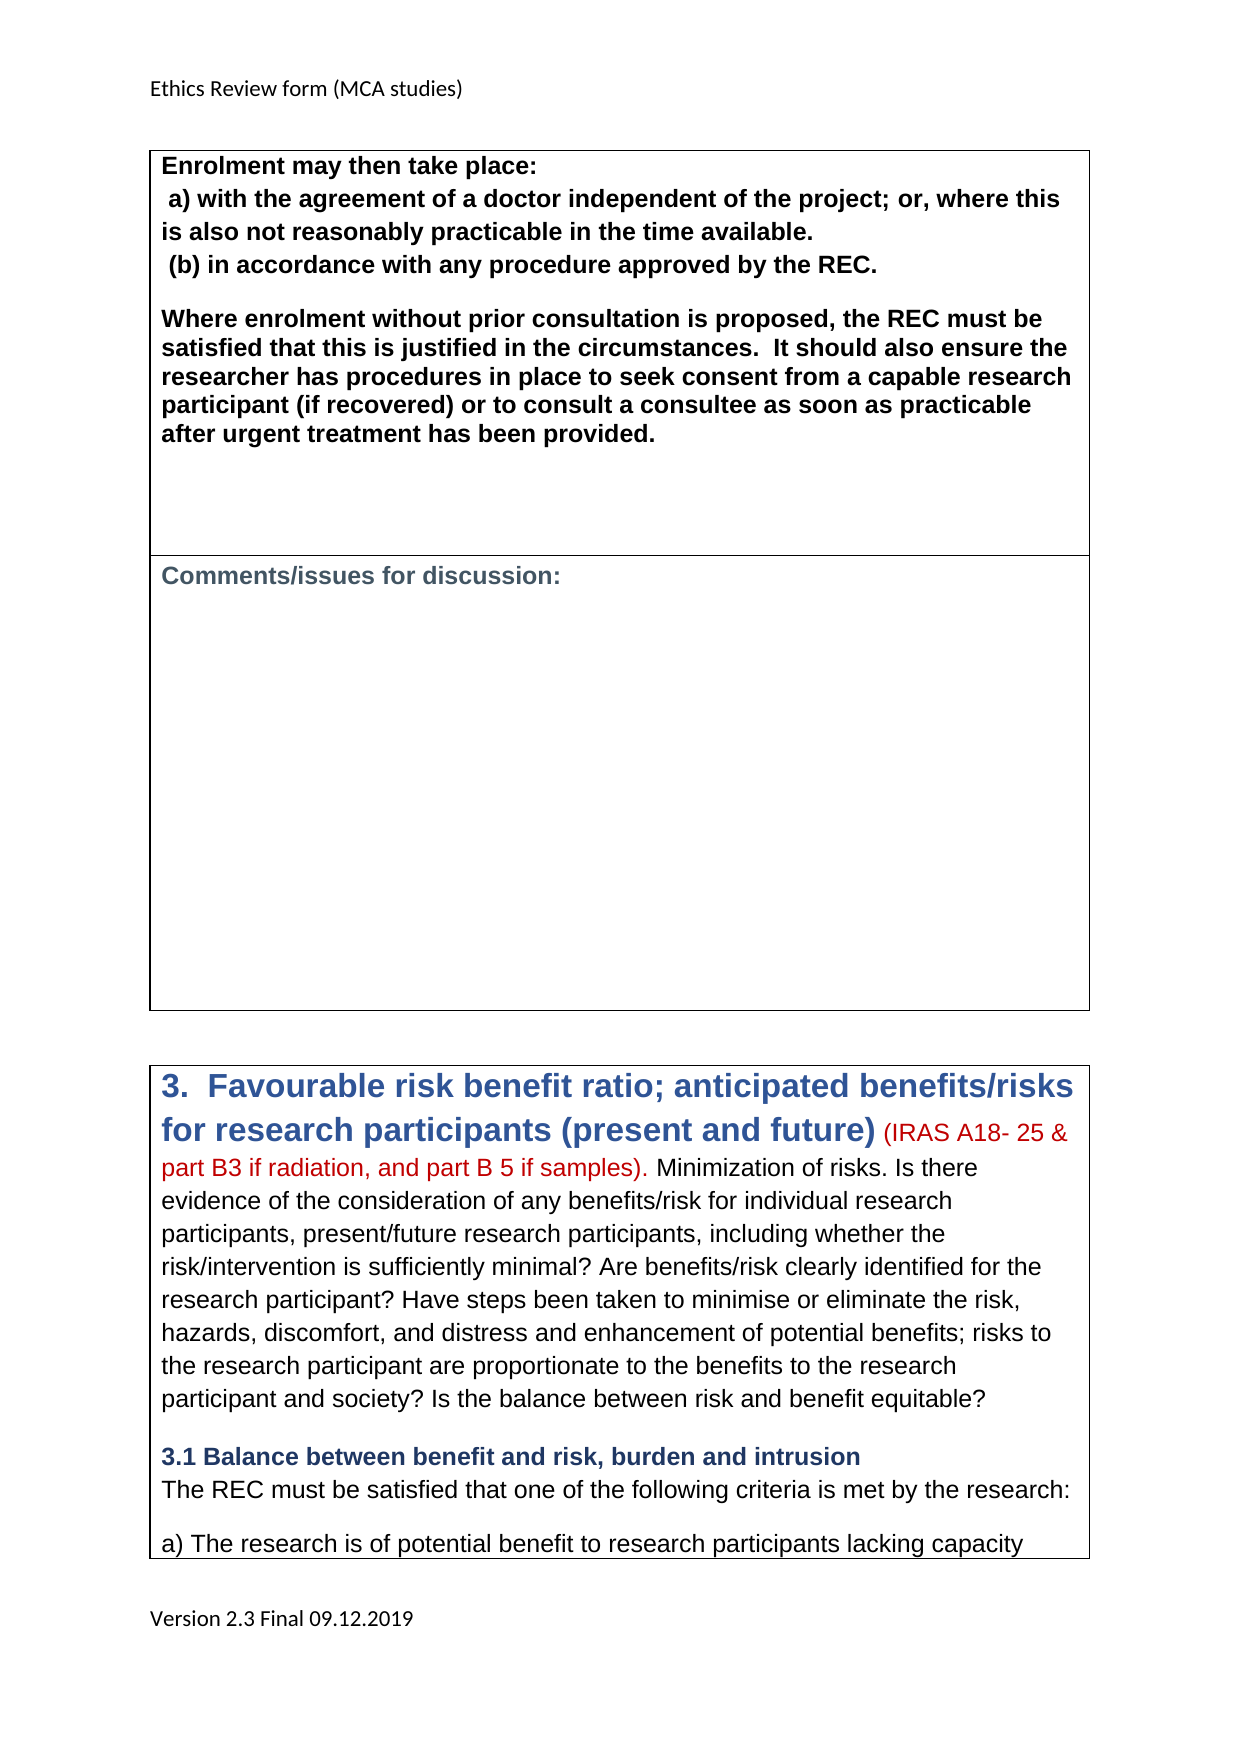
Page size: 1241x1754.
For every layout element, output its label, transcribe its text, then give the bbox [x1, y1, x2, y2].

table_header 3. Favourable risk benefit ratio; anticipated benefits/risks for research participants (present and future) (IRAS A18- 25 & part B3 if radiation, and part B 5 if samples). Minimization of risks. Is there evidence of the consideration of any benefits/risk for individual research participants, present/future research participants, including whether the risk/intervention is sufficiently minimal? Are benefits/risk clearly identified for the research participant? Have steps been taken to minimise or eliminate the risk, hazards, discomfort, and distress and enhancement of potential benefits; risks to the research participant are proportionate to the benefits to the research participant and society? Is the balance between risk and benefit equitable? 3.1 Balance between benefit and risk, burden and intrusion The REC must be satisfied that one of the following criteria is met by the research: a) The research is of potential benefit to research participants lacking capacity [151, 1066, 1089, 1558]
table_header Enrolment may then take place: a) with the agreement of a doctor independent of the project; or, where this is also not reasonably practicable in the time available. (b) in accordance with any procedure approved by the REC. Where enrolment without prior consultation is proposed, the REC must be satisfied that this is justified in the circumstances. It should also ensure the researcher has procedures in place to seek consent from a capable research participant (if recovered) or to consult a consultee as soon as practicable after urgent treatment has been provided. [151, 151, 1089, 555]
table_cell Comments/issues for discussion: [151, 556, 1089, 1010]
